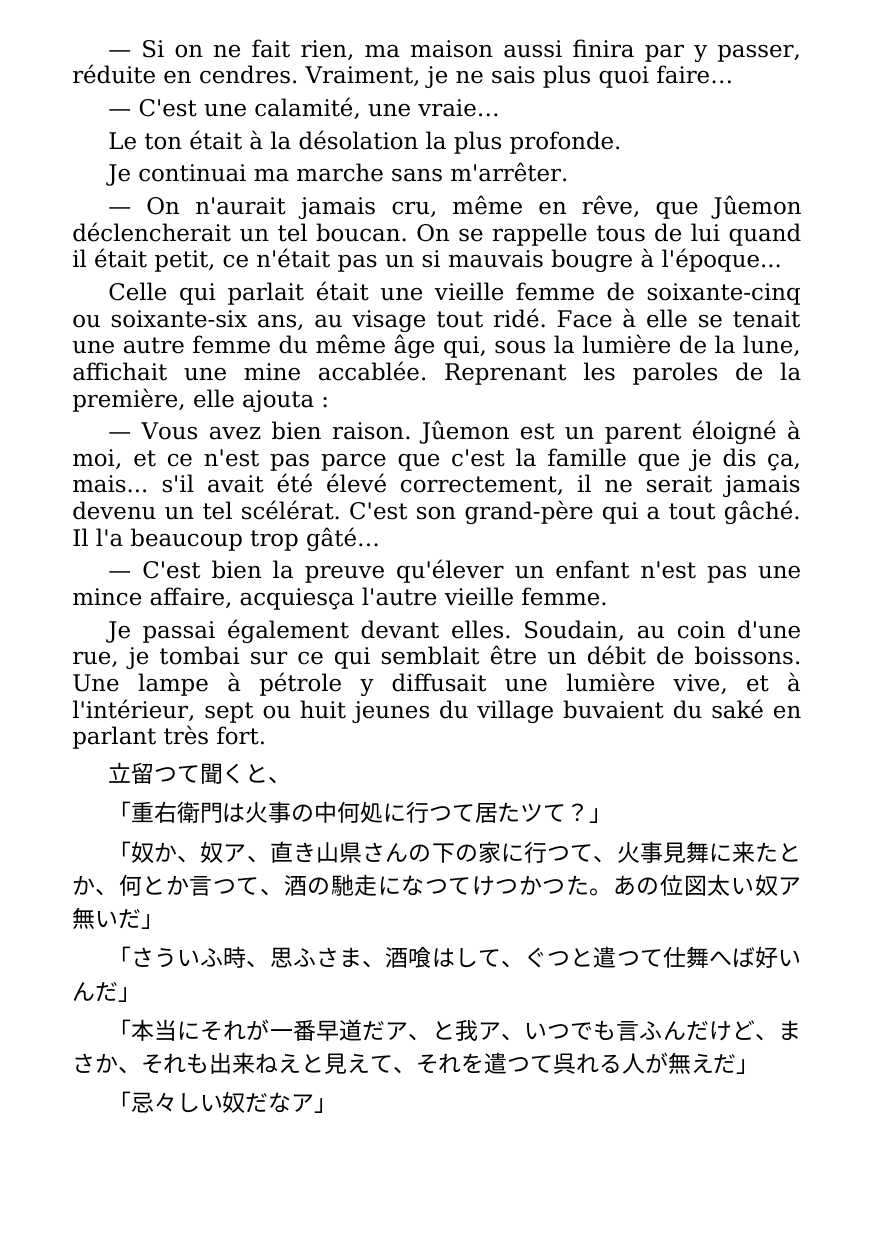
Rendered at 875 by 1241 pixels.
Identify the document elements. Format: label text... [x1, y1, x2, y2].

text 「奴か、奴ア、直き山県さんの下の家に行つて、火事見舞に来たとか、何とか言つて、酒の馳走になつてけつかつた。あの位図太い奴ア無いだ」 [72, 834, 802, 934]
text Je continuai ma marche sans m'arrêter. [72, 161, 802, 187]
text — Si on ne fait rien, ma maison aussi finira par y passer, réduite en cendres. Vraiment, je ne sais plus quoi faire… [72, 36, 802, 89]
text 「忌々しい奴だなア」 [72, 1085, 802, 1118]
text — Vous avez bien raison. Jûemon est un parent éloigné à moi, et ce n'est pas parce que c'est la famille que je dis ça, mais... s'il avait été élevé correctement, il ne serait jamais devenu un tel scélérat. C'est son grand-père qui a tout gâché. Il l'a beaucoup trop gâté… [72, 418, 802, 552]
text Je passai également devant elles. Soudain, au coin d'une rue, je tombai sur ce qui semblait être un débit de boissons. Une lampe à pétrole y diffusait une lumière vive, et à l'intérieur, sept ou huit jeunes du village buvaient du saké en parlant très fort. [72, 617, 802, 750]
text — On n'aurait jamais cru, même en rêve, que Jûemon déclencherait un tel boucan. On se rappelle tous de lui quand il était petit, ce n'était pas un si mauvais bougre à l'époque... [72, 193, 802, 273]
text — C'est bien la preuve qu'élever un enfant n'est pas une mince affaire, acquiesça l'autre vieille femme. [72, 558, 802, 611]
text Celle qui parlait était une vieille femme de soixante-cinq ou soixante-six ans, au visage tout ridé. Face à elle se tenait une autre femme du même âge qui, sous la lumière de la lune, affichait une mine accablée. Reprenant les paroles de la première, elle ajouta : [72, 279, 802, 412]
text 「本当にそれが一番早道だア、と我ア、いつでも言ふんだけど、まさか、それも出来ねえと見えて、それを遣つて呉れる人が無えだ」 [72, 1012, 802, 1079]
text Le ton était à la désolation la plus profonde. [72, 128, 802, 154]
text 「さういふ時、思ふさま、酒喰はして、ぐつと遣つて仕舞へば好いんだ」 [72, 940, 802, 1007]
text 立留つて聞くと、 [72, 756, 802, 789]
text 「重右衛門は火事の中何処に行つて居たツて？」 [72, 795, 802, 828]
text — C'est une calamité, une vraie… [72, 95, 802, 122]
